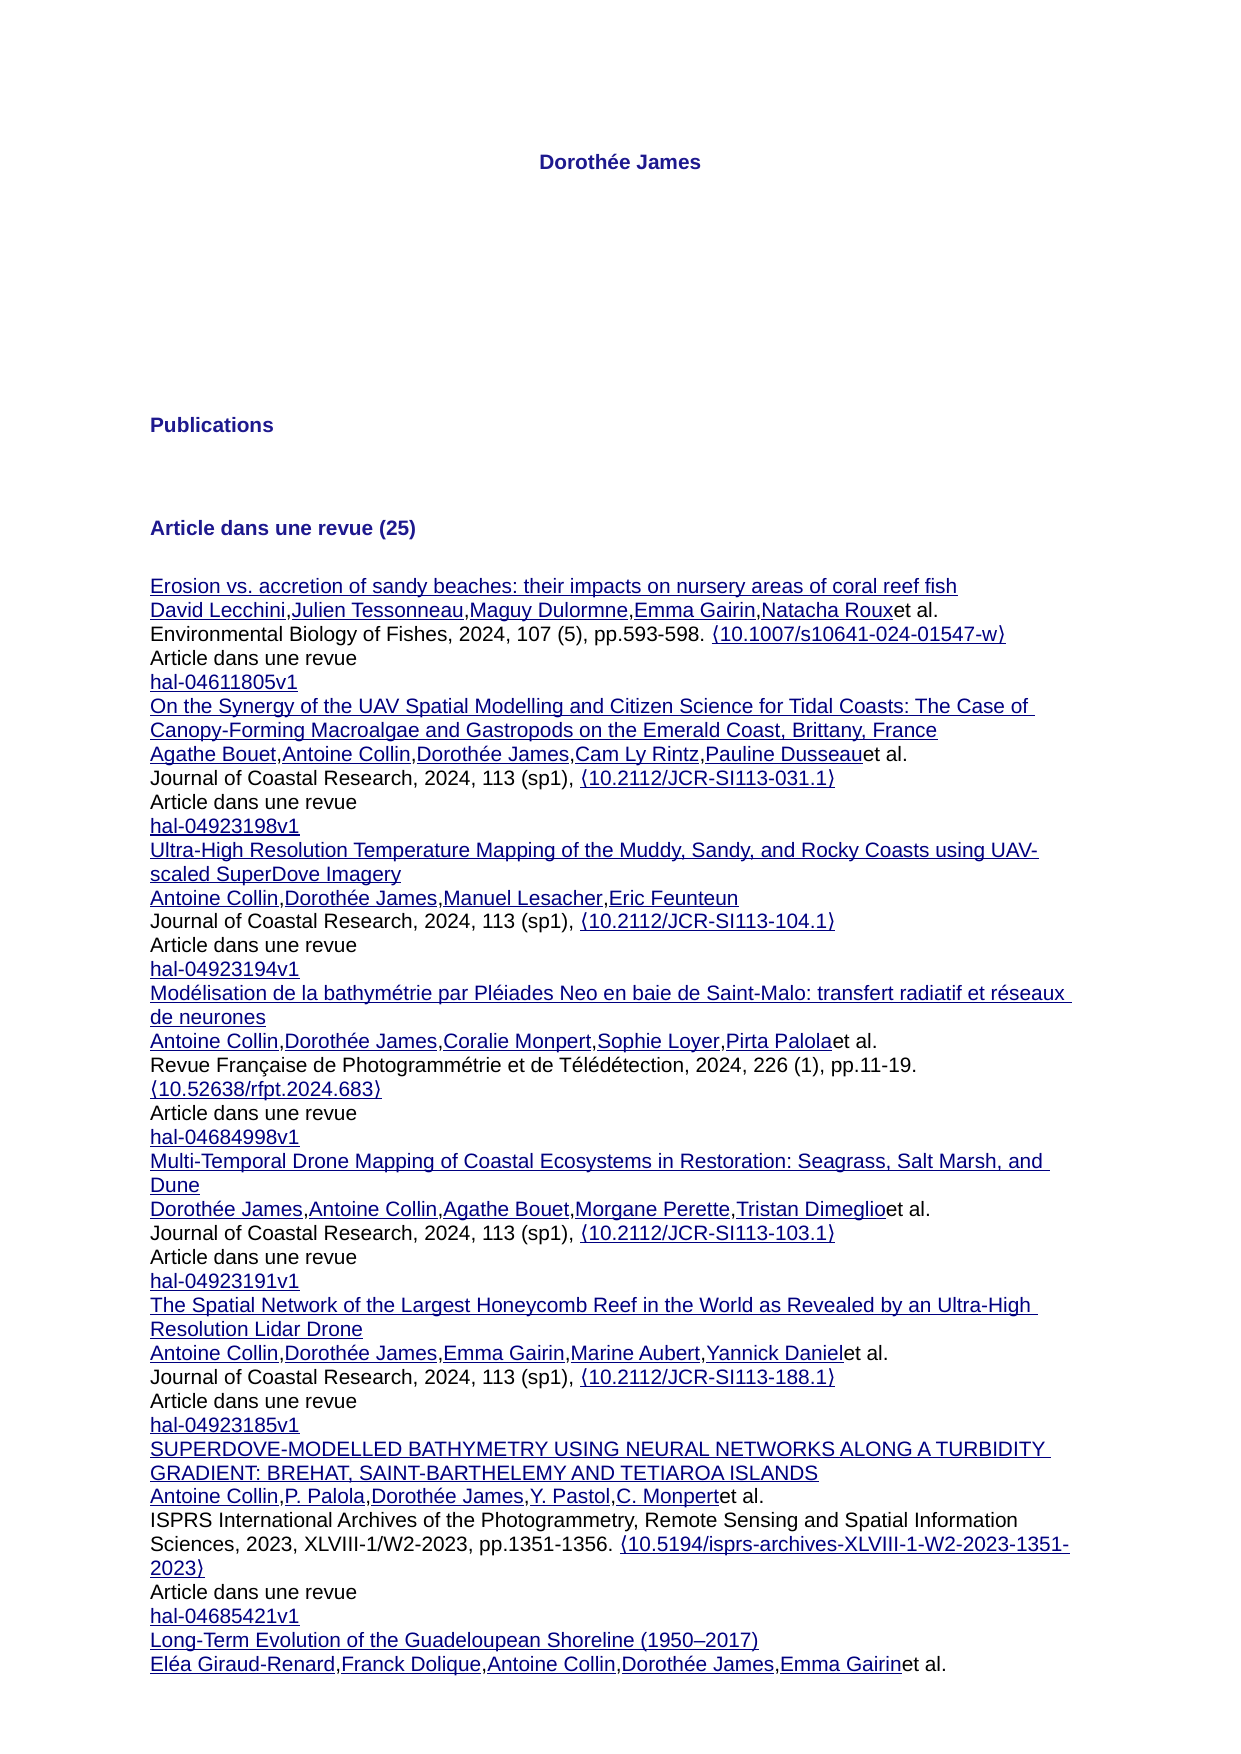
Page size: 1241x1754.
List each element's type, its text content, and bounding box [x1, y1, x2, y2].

subtitle Publications [150, 412, 1090, 436]
table_cell Modélisation de la bathymétrie par Pléiades Neo en baie de Saint-Malo: transfert radiatif et réseaux de neurones Antoine Collin,Dorothée James,Coralie Monpert,Sophie Loyer,Pirta Palolaet al. Revue Française de Photogrammétrie et de Télédétection, 2024, 226 (1), pp.11-19. ⟨10.52638/rfpt.2024.683⟩ Article dans une revue hal-04684998v1 [150, 981, 1090, 1149]
subtitle Article dans une revue (25) [150, 516, 1090, 539]
subtitle Dorothée James [150, 150, 1090, 174]
table_cell Ultra-High Resolution Temperature Mapping of the Muddy, Sandy, and Rocky Coasts using UAV-scaled SuperDove Imagery Antoine Collin,Dorothée James,Manuel Lesacher,Eric Feunteun Journal of Coastal Research, 2024, 113 (sp1), ⟨10.2112/JCR-SI113-104.1⟩ Article dans une revue hal-04923194v1 [150, 838, 1090, 981]
table_cell The Spatial Network of the Largest Honeycomb Reef in the World as Revealed by an Ultra-High Resolution Lidar Drone Antoine Collin,Dorothée James,Emma Gairin,Marine Aubert,Yannick Danielet al. Journal of Coastal Research, 2024, 113 (sp1), ⟨10.2112/JCR-SI113-188.1⟩ Article dans une revue hal-04923185v1 [150, 1293, 1090, 1436]
table_cell On the Synergy of the UAV Spatial Modelling and Citizen Science for Tidal Coasts: The Case of Canopy-Forming Macroalgae and Gastropods on the Emerald Coast, Brittany, France Agathe Bouet,Antoine Collin,Dorothée James,Cam Ly Rintz,Pauline Dusseauet al. Journal of Coastal Research, 2024, 113 (sp1), ⟨10.2112/JCR-SI113-031.1⟩ Article dans une revue hal-04923198v1 [150, 694, 1090, 837]
table_cell Multi-Temporal Drone Mapping of Coastal Ecosystems in Restoration: Seagrass, Salt Marsh, and Dune Dorothée James,Antoine Collin,Agathe Bouet,Morgane Perette,Tristan Dimeglioet al. Journal of Coastal Research, 2024, 113 (sp1), ⟨10.2112/JCR-SI113-103.1⟩ Article dans une revue hal-04923191v1 [150, 1149, 1090, 1293]
table_header Erosion vs. accretion of sandy beaches: their impacts on nursery areas of coral reef fish David Lecchini,Julien Tessonneau,Maguy Dulormne,Emma Gairin,Natacha Rouxet al. Environmental Biology of Fishes, 2024, 107 (5), pp.593-598. ⟨10.1007/s10641-024-01547-w⟩ Article dans une revue hal-04611805v1 [150, 574, 1090, 694]
table_cell Long-Term Evolution of the Guadeloupean Shoreline (1950–2017) Eléa Giraud-Renard,Franck Dolique,Antoine Collin,Dorothée James,Emma Gairinet al. [150, 1628, 1090, 1676]
table_cell SUPERDOVE-MODELLED BATHYMETRY USING NEURAL NETWORKS ALONG A TURBIDITY GRADIENT: BREHAT, SAINT-BARTHELEMY AND TETIAROA ISLANDS Antoine Collin,P. Palola,Dorothée James,Y. Pastol,C. Monpertet al. ISPRS International Archives of the Photogrammetry, Remote Sensing and Spatial Information Sciences, 2023, XLVIII-1/W2-2023, pp.1351-1356. ⟨10.5194/isprs-archives-XLVIII-1-W2-2023-1351-2023⟩ Article dans une revue hal-04685421v1 [150, 1436, 1090, 1628]
